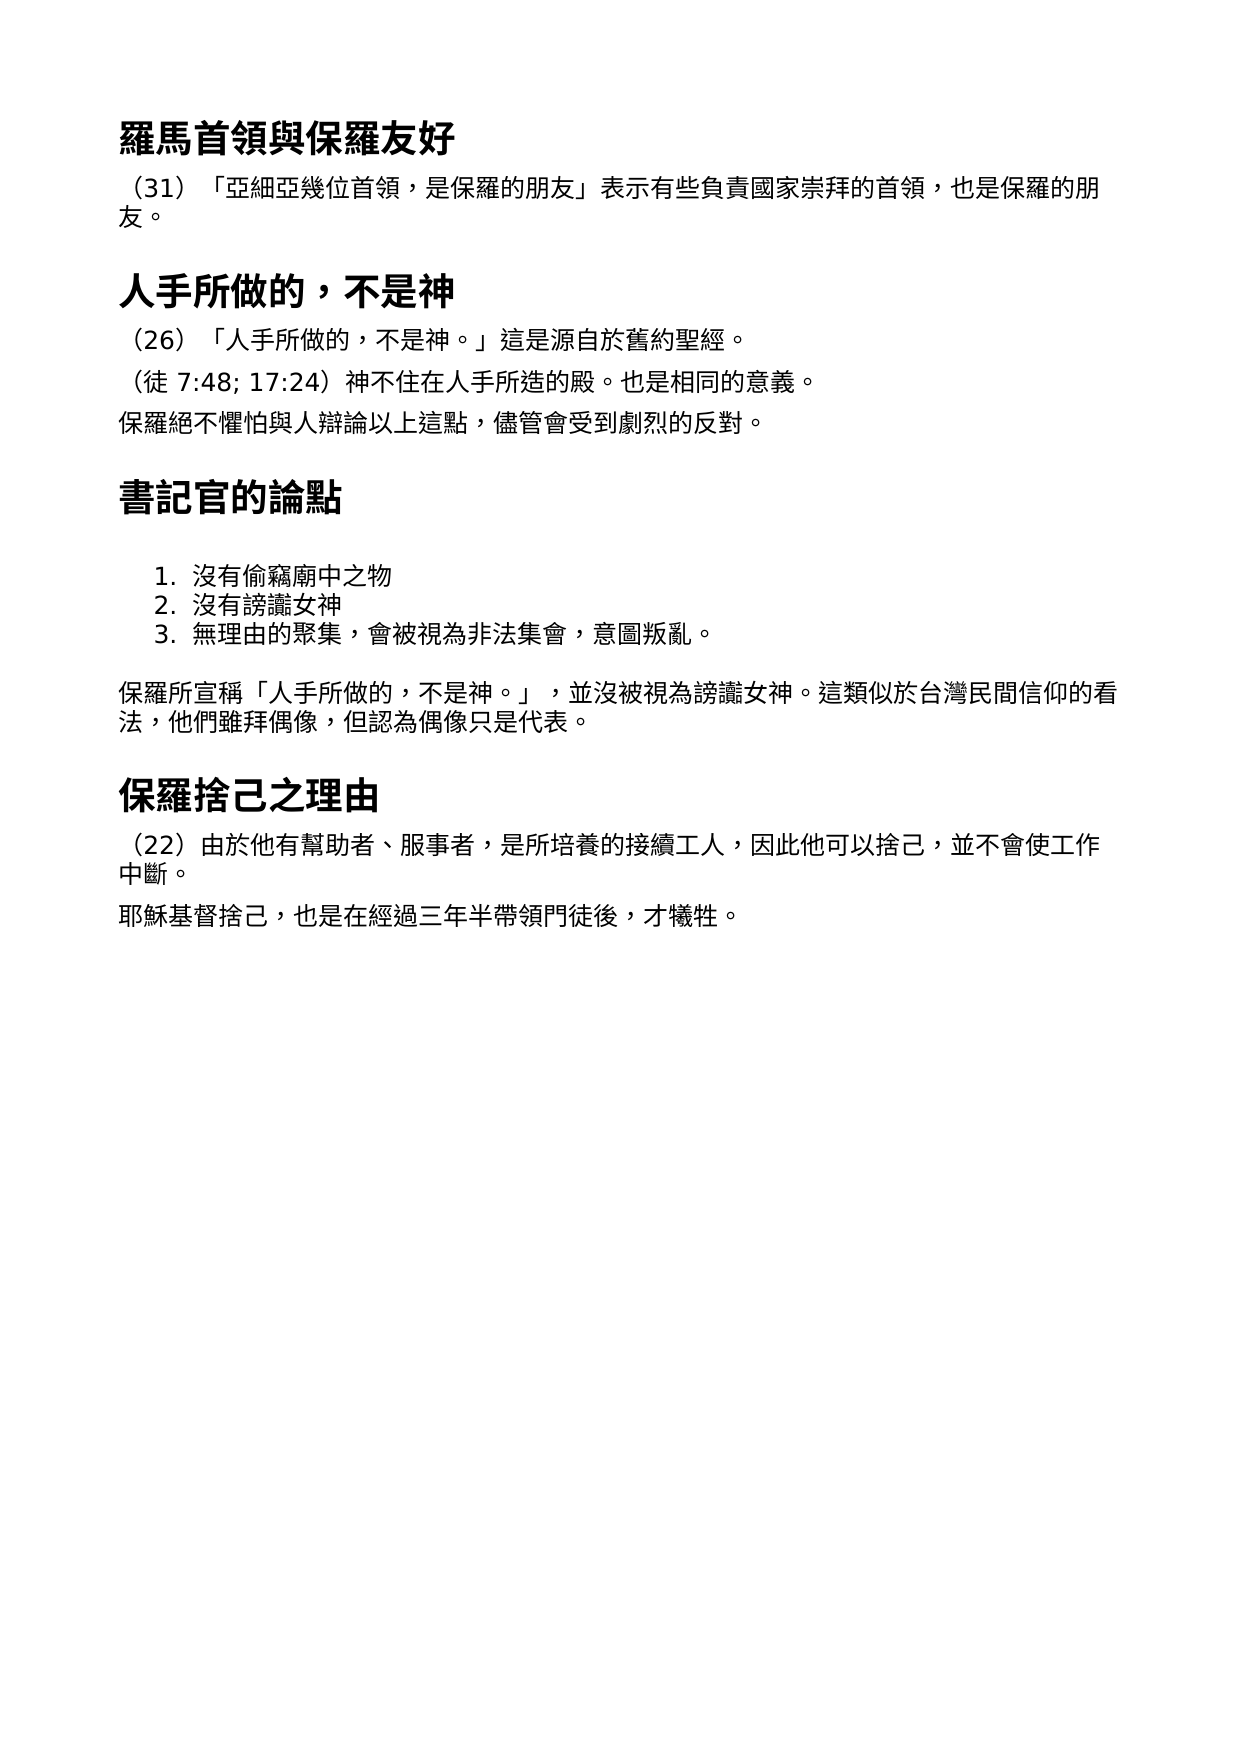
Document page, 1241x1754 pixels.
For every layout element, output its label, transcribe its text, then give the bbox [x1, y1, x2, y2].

subtitle 保羅捨己之理由 [118, 775, 1122, 818]
list 沒有謗讟女神 [177, 591, 1122, 620]
text 保羅絕不懼怕與人辯論以上這點，儘管會受到劇烈的反對。 [118, 409, 1122, 439]
text （徒 7:48; 17:24）神不住在人手所造的殿。也是相同的意義。 [118, 368, 1122, 397]
subtitle 羅馬首領與保羅友好 [118, 118, 1122, 162]
subtitle 書記官的論點 [118, 476, 1122, 520]
text （31）「亞細亞幾位首領，是保羅的朋友」表示有些負責國家崇拜的首領，也是保羅的朋友。 [118, 174, 1122, 233]
text （26）「人手所做的，不是神。」這是源自於舊約聖經。 [118, 326, 1122, 355]
list 沒有偷竊廟中之物 [177, 562, 1122, 591]
text （22）由於他有幫助者、服事者，是所培養的接續工人，因此他可以捨己，並不會使工作中斷。 [118, 831, 1122, 889]
text 保羅所宣稱「人手所做的，不是神。」，並沒被視為謗讟女神。這類似於台灣民間信仰的看法，他們雖拜偶像，但認為偶像只是代表。 [118, 679, 1122, 737]
text 耶穌基督捨己，也是在經過三年半帶領門徒後，才犧牲。 [118, 902, 1122, 931]
subtitle 人手所做的，不是神 [118, 270, 1122, 314]
list 無理由的聚集，會被視為非法集會，意圖叛亂。 [177, 620, 1122, 649]
